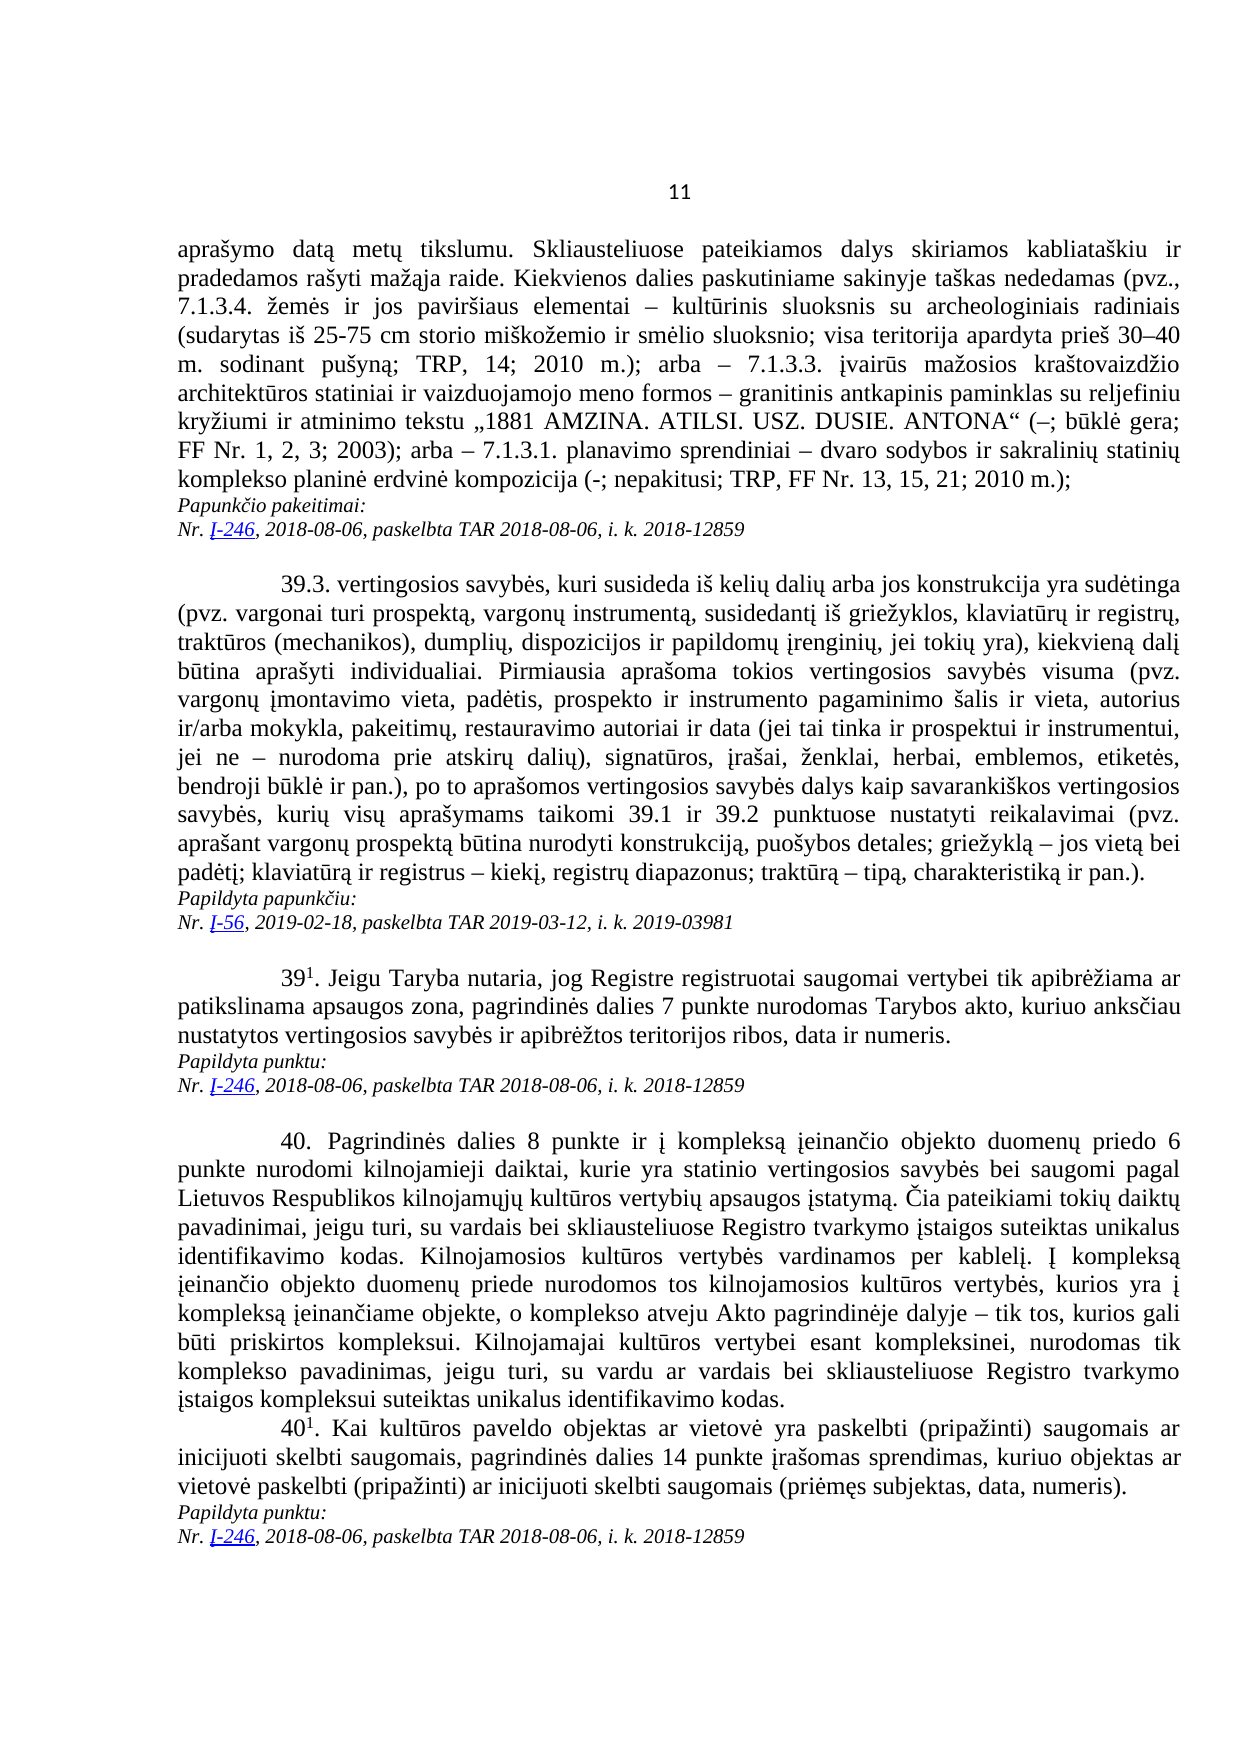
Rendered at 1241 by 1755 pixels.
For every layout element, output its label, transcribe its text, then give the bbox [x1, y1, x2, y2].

text Nr. Į-246, 2018-08-06, paskelbta TAR 2018-08-06, i. k. 2018-12859 [177, 1073, 1181, 1097]
text 40. Pagrindinės dalies 8 punkte ir į kompleksą įeinančio objekto duomenų priedo 6 punkte nurodomi kilnojamieji daiktai, kurie yra statinio vertingosios savybės bei saugomi pagal Lietuvos Respublikos kilnojamųjų kultūros vertybių apsaugos įstatymą. Čia pateikiami tokių daiktų pavadinimai, jeigu turi, su vardais bei skliausteliuose Registro tvarkymo įstaigos suteiktas unikalus identifikavimo kodas. Kilnojamosios kultūros vertybės vardinamos per kablelį. Į kompleksą įeinančio objekto duomenų priede nurodomos tos kilnojamosios kultūros vertybės, kurios yra į kompleksą įeinančiame objekte, o komplekso atveju Akto pagrindinėje dalyje – tik tos, kurios gali būti priskirtos kompleksui. Kilnojamajai kultūros vertybei esant kompleksinei, nurodomas tik komplekso pavadinimas, jeigu turi, su vardu ar vardais bei skliausteliuose Registro tvarkymo įstaigos kompleksui suteiktas unikalus identifikavimo kodas. [177, 1126, 1181, 1413]
text Nr. Į-246, 2018-08-06, paskelbta TAR 2018-08-06, i. k. 2018-12859 [177, 1524, 1181, 1548]
text 401. Kai kultūros paveldo objektas ar vietovė yra paskelbti (pripažinti) saugomais ar inicijuoti skelbti saugomais, pagrindinės dalies 14 punkte įrašomas sprendimas, kuriuo objektas ar vietovė paskelbti (pripažinti) ar inicijuoti skelbti saugomais (priėmęs subjektas, data, numeris). [177, 1413, 1181, 1499]
text Papildyta punktu: [177, 1049, 1181, 1073]
text Nr. Į-246, 2018-08-06, paskelbta TAR 2018-08-06, i. k. 2018-12859 [177, 517, 1181, 541]
text 391. Jeigu Taryba nutaria, jog Registre registruotai saugomai vertybei tik apibrėžiama ar patikslinama apsaugos zona, pagrindinės dalies 7 punkte nurodomas Tarybos akto, kuriuo anksčiau nustatytos vertingosios savybės ir apibrėžtos teritorijos ribos, data ir numeris. [177, 963, 1181, 1049]
text Nr. Į-56, 2019-02-18, paskelbta TAR 2019-03-12, i. k. 2019-03981 [177, 910, 1181, 934]
text Papildyta papunkčiu: [177, 886, 1181, 910]
text Papunkčio pakeitimai: [177, 493, 1181, 517]
text Papildyta punktu: [177, 1499, 1181, 1524]
text 39.3. vertingosios savybės, kuri susideda iš kelių dalių arba jos konstrukcija yra sudėtinga (pvz. vargonai turi prospektą, vargonų instrumentą, susidedantį iš griežyklos, klaviatūrų ir registrų, traktūros (mechanikos), dumplių, dispozicijos ir papildomų įrenginių, jei tokių yra), kiekvieną dalį būtina aprašyti individualiai. Pirmiausia aprašoma tokios vertingosios savybės visuma (pvz. vargonų įmontavimo vieta, padėtis, prospekto ir instrumento pagaminimo šalis ir vieta, autorius ir/arba mokykla, pakeitimų, restauravimo autoriai ir data (jei tai tinka ir prospektui ir instrumentui, jei ne – nurodoma prie atskirų dalių), signatūros, įrašai, ženklai, herbai, emblemos, etiketės, bendroji būklė ir pan.), po to aprašomos vertingosios savybės dalys kaip savarankiškos vertingosios savybės, kurių visų aprašymams taikomi 39.1 ir 39.2 punktuose nustatyti reikalavimai (pvz. aprašant vargonų prospektą būtina nurodyti konstrukciją, puošybos detales; griežyklą – jos vietą bei padėtį; klaviatūrą ir registrus – kiekį, registrų diapazonus; traktūrą – tipą, charakteristiką ir pan.). [177, 569, 1181, 886]
text aprašymo datą metų tikslumu. Skliausteliuose pateikiamos dalys skiriamos kabliataškiu ir pradedamos rašyti mažąja raide. Kiekvienos dalies paskutiniame sakinyje taškas nededamas (pvz., 7.1.3.4. žemės ir jos paviršiaus elementai – kultūrinis sluoksnis su archeologiniais radiniais (sudarytas iš 25-75 cm storio miškožemio ir smėlio sluoksnio; visa teritorija apardyta prieš 30–40 m. sodinant pušyną; TRP, 14; 2010 m.); arba – 7.1.3.3. įvairūs mažosios kraštovaizdžio architektūros statiniai ir vaizduojamojo meno formos – granitinis antkapinis paminklas su reljefiniu kryžiumi ir atminimo tekstu „1881 AMZINA. ATILSI. USZ. DUSIE. ANTONA“ (–; būklė gera; FF Nr. 1, 2, 3; 2003); arba – 7.1.3.1. planavimo sprendiniai – dvaro sodybos ir sakralinių statinių komplekso planinė erdvinė kompozicija (-; nepakitusi; TRP, FF Nr. 13, 15, 21; 2010 m.); [177, 234, 1181, 493]
